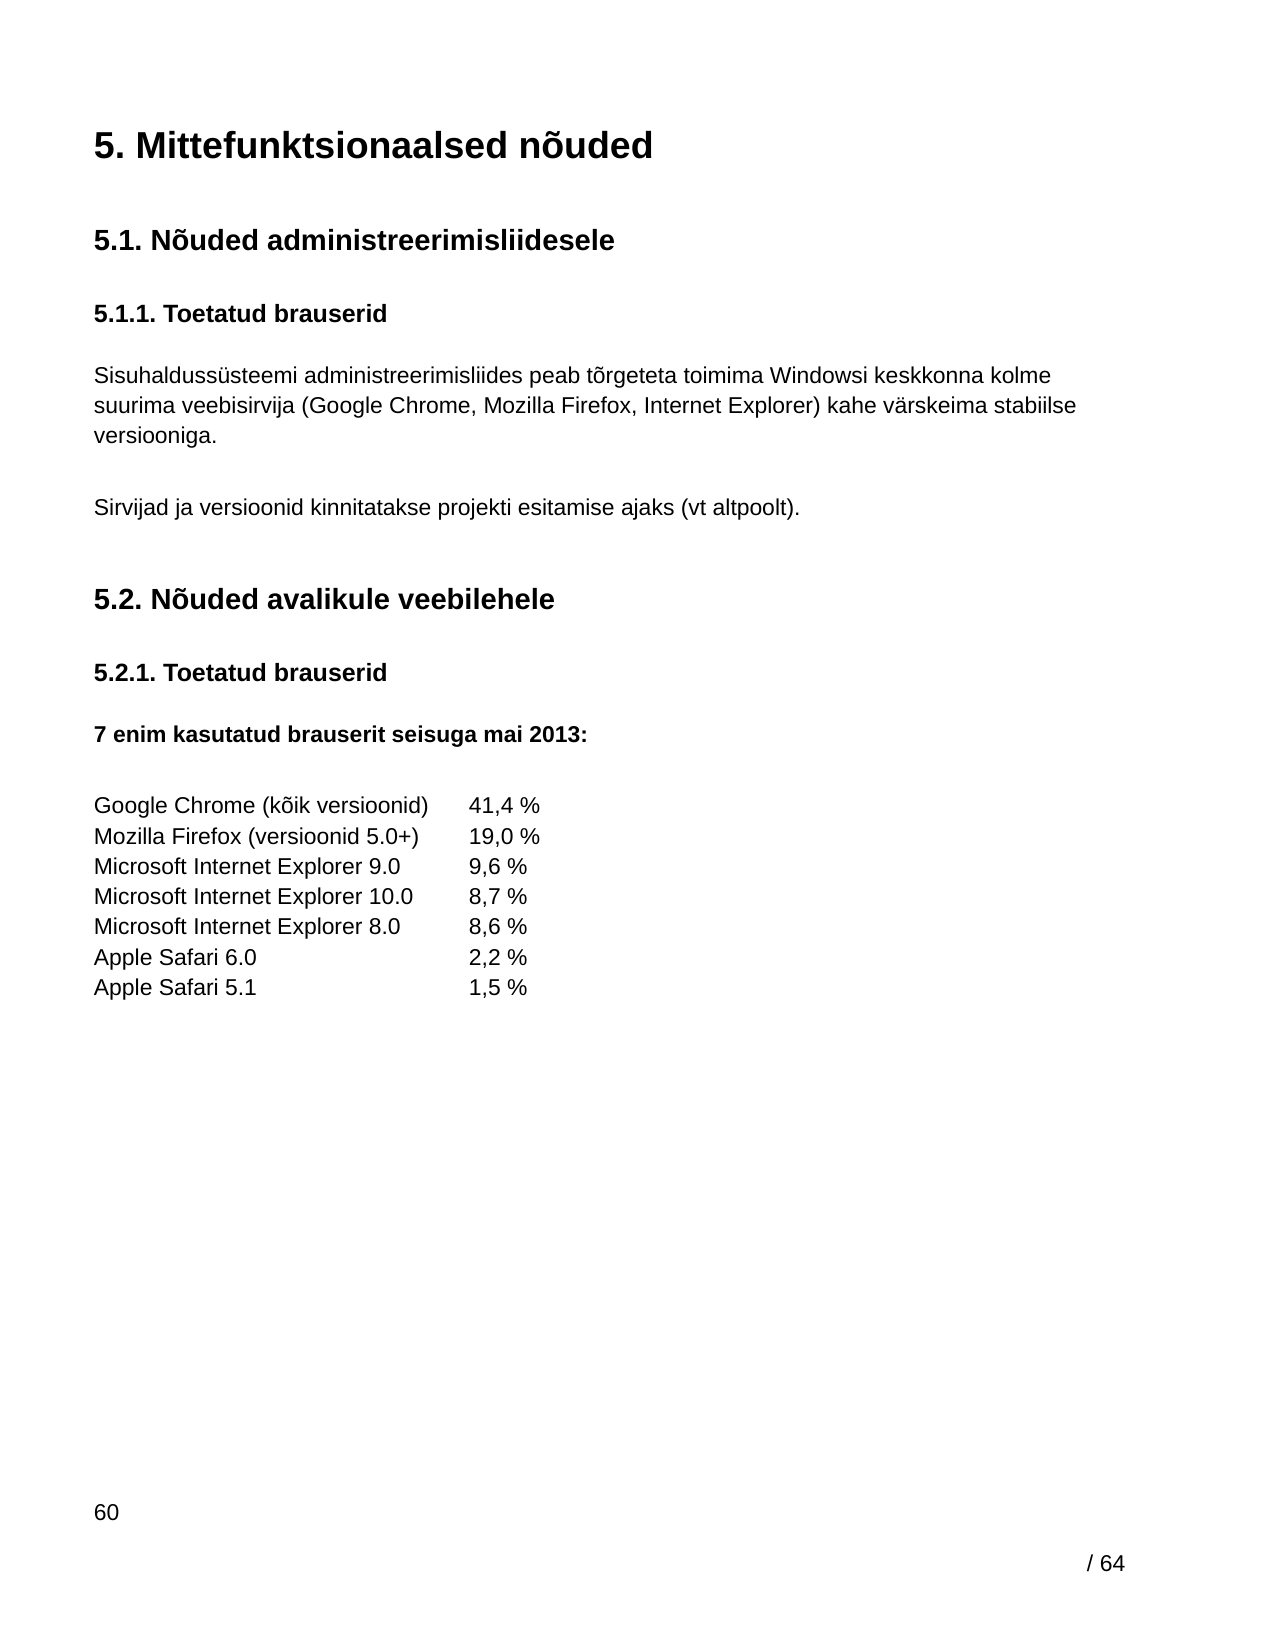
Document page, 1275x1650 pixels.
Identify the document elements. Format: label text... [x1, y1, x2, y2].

subtitle 5.1.1. Toetatud brauserid [94, 299, 1125, 328]
subtitle 5. Mittefunktsionaalsed nõuded [94, 124, 1125, 167]
subtitle 5.2. Nõuded avalikule veebilehele [94, 582, 1125, 616]
text Sirvijad ja versioonid kinnitatakse projekti esitamise ajaks (vt altpoolt). [94, 494, 1125, 520]
subtitle 5.2.1. Toetatud brauserid [94, 658, 1125, 687]
text Google Chrome (kõik versioonid) 41,4 % Mozilla Firefox (versioonid 5.0+) 19,0 % Microsoft Internet Explorer 9.0 9,6 % Microsoft Internet Explorer 10.0 8,7 % Microsoft Internet Explorer 8.0 8,6 % Apple Safari 6.0 2,2 % Apple Safari 5.1 1,5 % [94, 792, 1125, 1000]
text 7 enim kasutatud brauserit seisuga mai 2013: [94, 721, 1125, 747]
text Sisuhaldussüsteemi administreerimisliides peab tõrgeteta toimima Windowsi keskkonna kolme suurima veebisirvija (Google Chrome, Mozilla Firefox, Internet Explorer) kahe värskeima stabiilse versiooniga. [94, 362, 1125, 448]
subtitle 5.1. Nõuded administreerimisliidesele [94, 223, 1125, 257]
